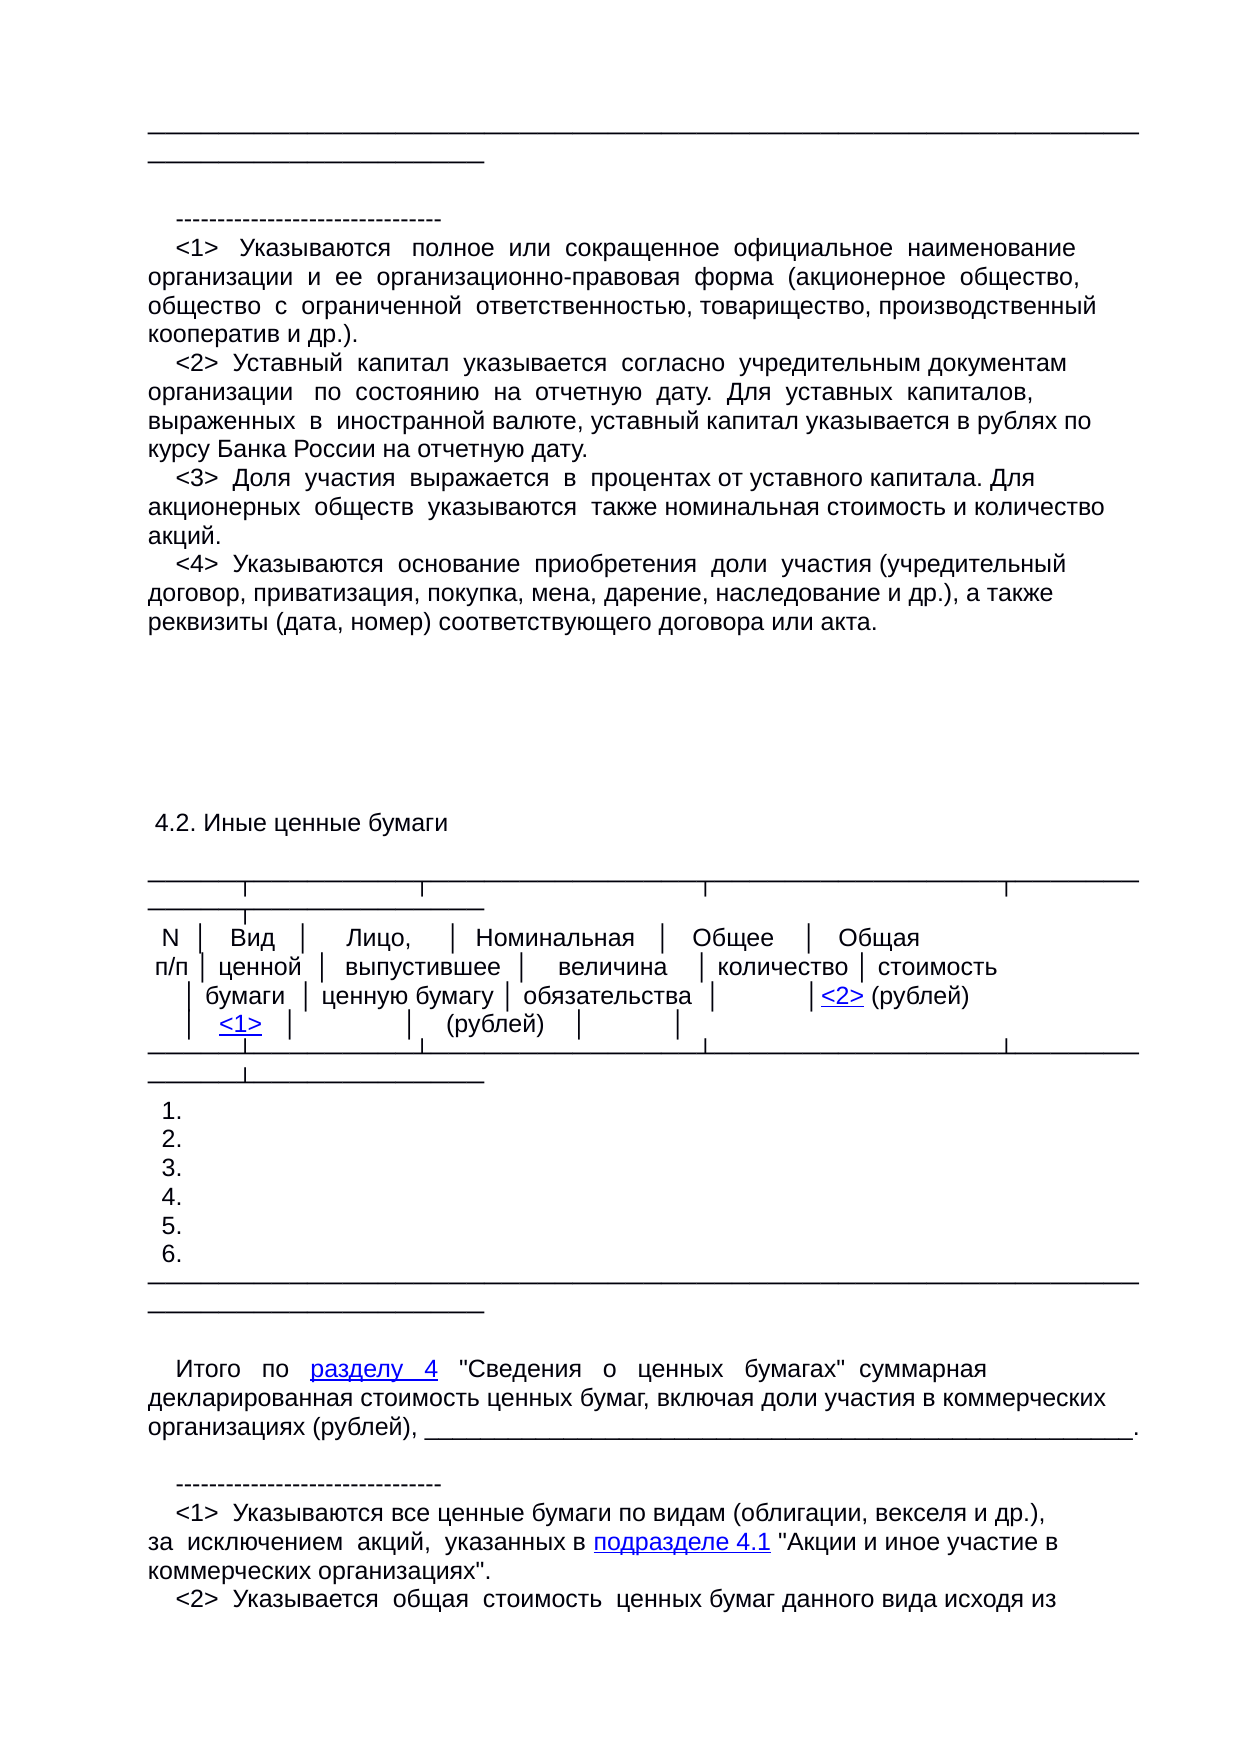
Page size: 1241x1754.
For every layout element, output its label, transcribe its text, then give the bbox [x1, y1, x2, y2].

text курсу Банка России на отчетную дату. [148, 434, 1151, 463]
text п/п │ ценной │ выпустившее │ величина │ количество │ стоимость [148, 952, 201, 981]
text 2. [148, 1124, 1151, 1153]
text │ бумаги │ ценную бумагу │ обязательства │ │<2> (рублей) [812, 981, 1151, 1009]
text ─────┬─────────┬───────────────┬────────────────┬────────────┬───────────── [148, 866, 1151, 923]
text ─────────────────────────────────────────────────────────────────────────── [148, 118, 1151, 176]
text -------------------------------- [148, 1469, 1151, 1498]
text <1> Указываются полное или сокращенное официальное наименование [148, 233, 1151, 262]
text │ <1> │ │ (рублей) │ │ [679, 1009, 1151, 1038]
text <4> Указываются основание приобретения доли участия (учредительный [148, 549, 1151, 578]
text 4.2. Иные ценные бумаги [148, 808, 1151, 837]
text п/п │ ценной │ выпустившее │ величина │ количество │ стоимость [323, 952, 520, 981]
text │ <1> │ │ (рублей) │ │ [410, 1009, 578, 1038]
text организациях (рублей), ___________________________________________________. [148, 1412, 1151, 1441]
text │ бумаги │ ценную бумагу │ обязательства │ │<2> (рублей) [713, 981, 810, 1009]
text 4. [148, 1182, 1151, 1211]
text <2> Указывается общая стоимость ценных бумаг данного вида исходя из [148, 1584, 1151, 1613]
text -------------------------------- [148, 204, 1151, 233]
text 3. [148, 1153, 1151, 1182]
text п/п │ ценной │ выпустившее │ величина │ количество │ стоимость [522, 952, 701, 981]
text п/п │ ценной │ выпустившее │ величина │ количество │ стоимость [703, 952, 861, 981]
text выраженных в иностранной валюте, уставный капитал указывается в рублях по [148, 406, 1151, 434]
text <1> Указываются все ценные бумаги по видам (облигации, векселя и др.), [148, 1498, 1151, 1527]
text организации и ее организационно-правовая форма (акционерное общество, [148, 262, 1151, 291]
text │ <1> │ │ (рублей) │ │ [580, 1009, 677, 1038]
text акций. [148, 521, 1151, 549]
text за исключением акций, указанных в подразделе 4.1 "Акции и иное участие в [148, 1527, 1151, 1556]
text кооператив и др.). [148, 319, 1151, 348]
text N │ Вид │ Лицо, │ Номинальная │ Общее │ Общая [810, 923, 1151, 952]
text N │ Вид │ Лицо, │ Номинальная │ Общее │ Общая [304, 923, 452, 952]
text <2> Уставный капитал указывается согласно учредительным документам [148, 348, 1151, 377]
text 5. [148, 1211, 1151, 1239]
text ─────────────────────────────────────────────────────────────────────────── [148, 1268, 1151, 1326]
text │ бумаги │ ценную бумагу │ обязательства │ │<2> (рублей) [508, 981, 711, 1009]
text N │ Вид │ Лицо, │ Номинальная │ Общее │ Общая [201, 923, 302, 952]
text Итого по разделу 4 "Сведения о ценных бумагах" суммарная [148, 1354, 1151, 1383]
text 6. [148, 1239, 1151, 1268]
text реквизиты (дата, номер) соответствующего договора или акта. [148, 607, 1151, 636]
text коммерческих организациях". [148, 1556, 1151, 1584]
text │ бумаги │ ценную бумагу │ обязательства │ │<2> (рублей) [307, 981, 506, 1009]
text │ бумаги │ ценную бумагу │ обязательства │ │<2> (рублей) [190, 981, 305, 1009]
text N │ Вид │ Лицо, │ Номинальная │ Общее │ Общая [663, 923, 808, 952]
text │ <1> │ │ (рублей) │ │ [291, 1009, 408, 1038]
text договор, приватизация, покупка, мена, дарение, наследование и др.), а также [148, 578, 1151, 607]
text акционерных обществ указываются также номинальная стоимость и количество [148, 492, 1151, 521]
text декларированная стоимость ценных бумаг, включая доли участия в коммерческих [148, 1383, 1151, 1412]
text общество с ограниченной ответственностью, товарищество, производственный [148, 291, 1151, 319]
text │ <1> │ │ (рублей) │ │ [190, 1009, 289, 1038]
text п/п │ ценной │ выпустившее │ величина │ количество │ стоимость [203, 952, 321, 981]
text ─────┴─────────┴───────────────┴────────────────┴────────────┴───────────── [148, 1038, 1151, 1096]
text │ <1> │ │ (рублей) │ │ [148, 1009, 188, 1038]
text │ бумаги │ ценную бумагу │ обязательства │ │<2> (рублей) [148, 981, 188, 1009]
text <3> Доля участия выражается в процентах от уставного капитала. Для [148, 463, 1151, 492]
text N │ Вид │ Лицо, │ Номинальная │ Общее │ Общая [148, 923, 199, 952]
text N │ Вид │ Лицо, │ Номинальная │ Общее │ Общая [454, 923, 661, 952]
text п/п │ ценной │ выпустившее │ величина │ количество │ стоимость [863, 952, 1151, 981]
text 1. [148, 1096, 1151, 1124]
text организации по состоянию на отчетную дату. Для уставных капиталов, [148, 377, 1151, 406]
